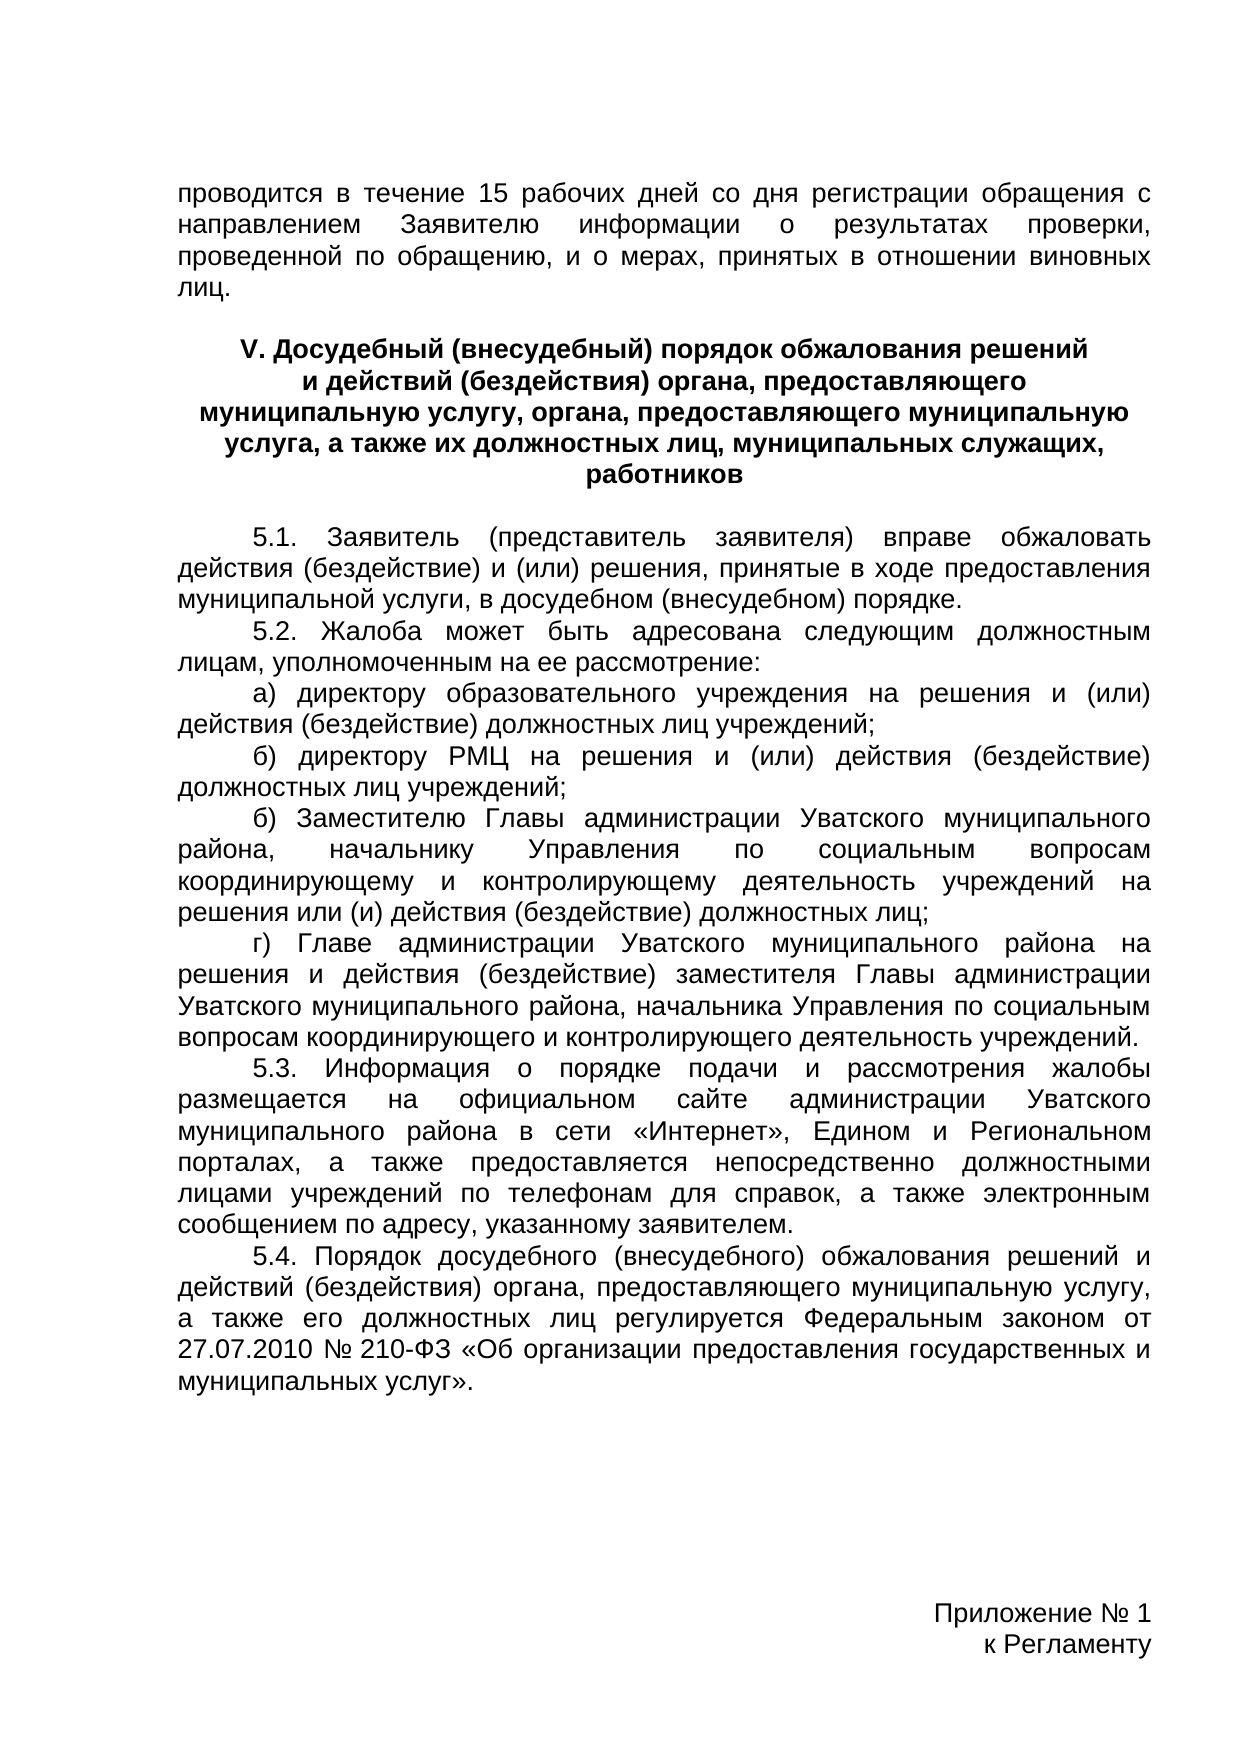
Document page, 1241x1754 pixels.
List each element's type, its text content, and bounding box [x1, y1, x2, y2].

text к Регламенту [177, 1628, 1152, 1660]
text а) директору образовательного учреждения на решения и (или) действия (бездействие) должностных лиц учреждений; [177, 677, 1152, 740]
text 5.1. Заявитель (представитель заявителя) вправе обжаловать действия (бездействие) и (или) решения, принятые в ходе предоставления муниципальной услуги, в досудебном (внесудебном) порядке. [177, 521, 1152, 615]
text б) Заместителю Главы администрации Уватского муниципального района, начальнику Управления по социальным вопросам координирующему и контролирующему деятельность учреждений на решения или (и) действия (бездействие) должностных лиц; [177, 802, 1152, 927]
text 5.3. Информация о порядке подачи и рассмотрения жалобы размещается на официальном сайте администрации Уватского муниципального района в сети «Интернет», Едином и Региональном порталах, а также предоставляется непосредственно должностными лицами учреждений по телефонам для справок, а также электронным сообщением по адресу, указанному заявителем. [177, 1052, 1152, 1240]
title V. Досудебный (внесудебный) порядок обжалования решений [177, 333, 1152, 365]
text 5.2. Жалоба может быть адресована следующим должностным лицам, уполномоченным на ее рассмотрение: [177, 615, 1152, 677]
title услуга, а также их должностных лиц, муниципальных служащих, работников [177, 427, 1152, 490]
text 5.4. Порядок досудебного (внесудебного) обжалования решений и действий (бездействия) органа, предоставляющего муниципальную услугу, а также его должностных лиц регулируется Федеральным законом от 27.07.2010 № 210-ФЗ «Об организации предоставления государственных и муниципальных услуг». [177, 1240, 1152, 1396]
text г) Главе администрации Уватского муниципального района на решения и действия (бездействие) заместителя Главы администрации Уватского муниципального района, начальника Управления по социальным вопросам координирующего и контролирующего деятельность учреждений. [177, 927, 1152, 1052]
title муниципальную услугу, органа, предоставляющего муниципальную [177, 396, 1152, 427]
text проводится в течение 15 рабочих дней со дня регистрации обращения с направлением Заявителю информации о результатах проверки, проведенной по обращению, и о мерах, принятых в отношении виновных лиц. [177, 177, 1152, 302]
text б) директору РМЦ на решения и (или) действия (бездействие) должностных лиц учреждений; [177, 740, 1152, 802]
text Приложение № 1 [177, 1597, 1152, 1628]
title и действий (бездействия) органа, предоставляющего [177, 365, 1152, 396]
